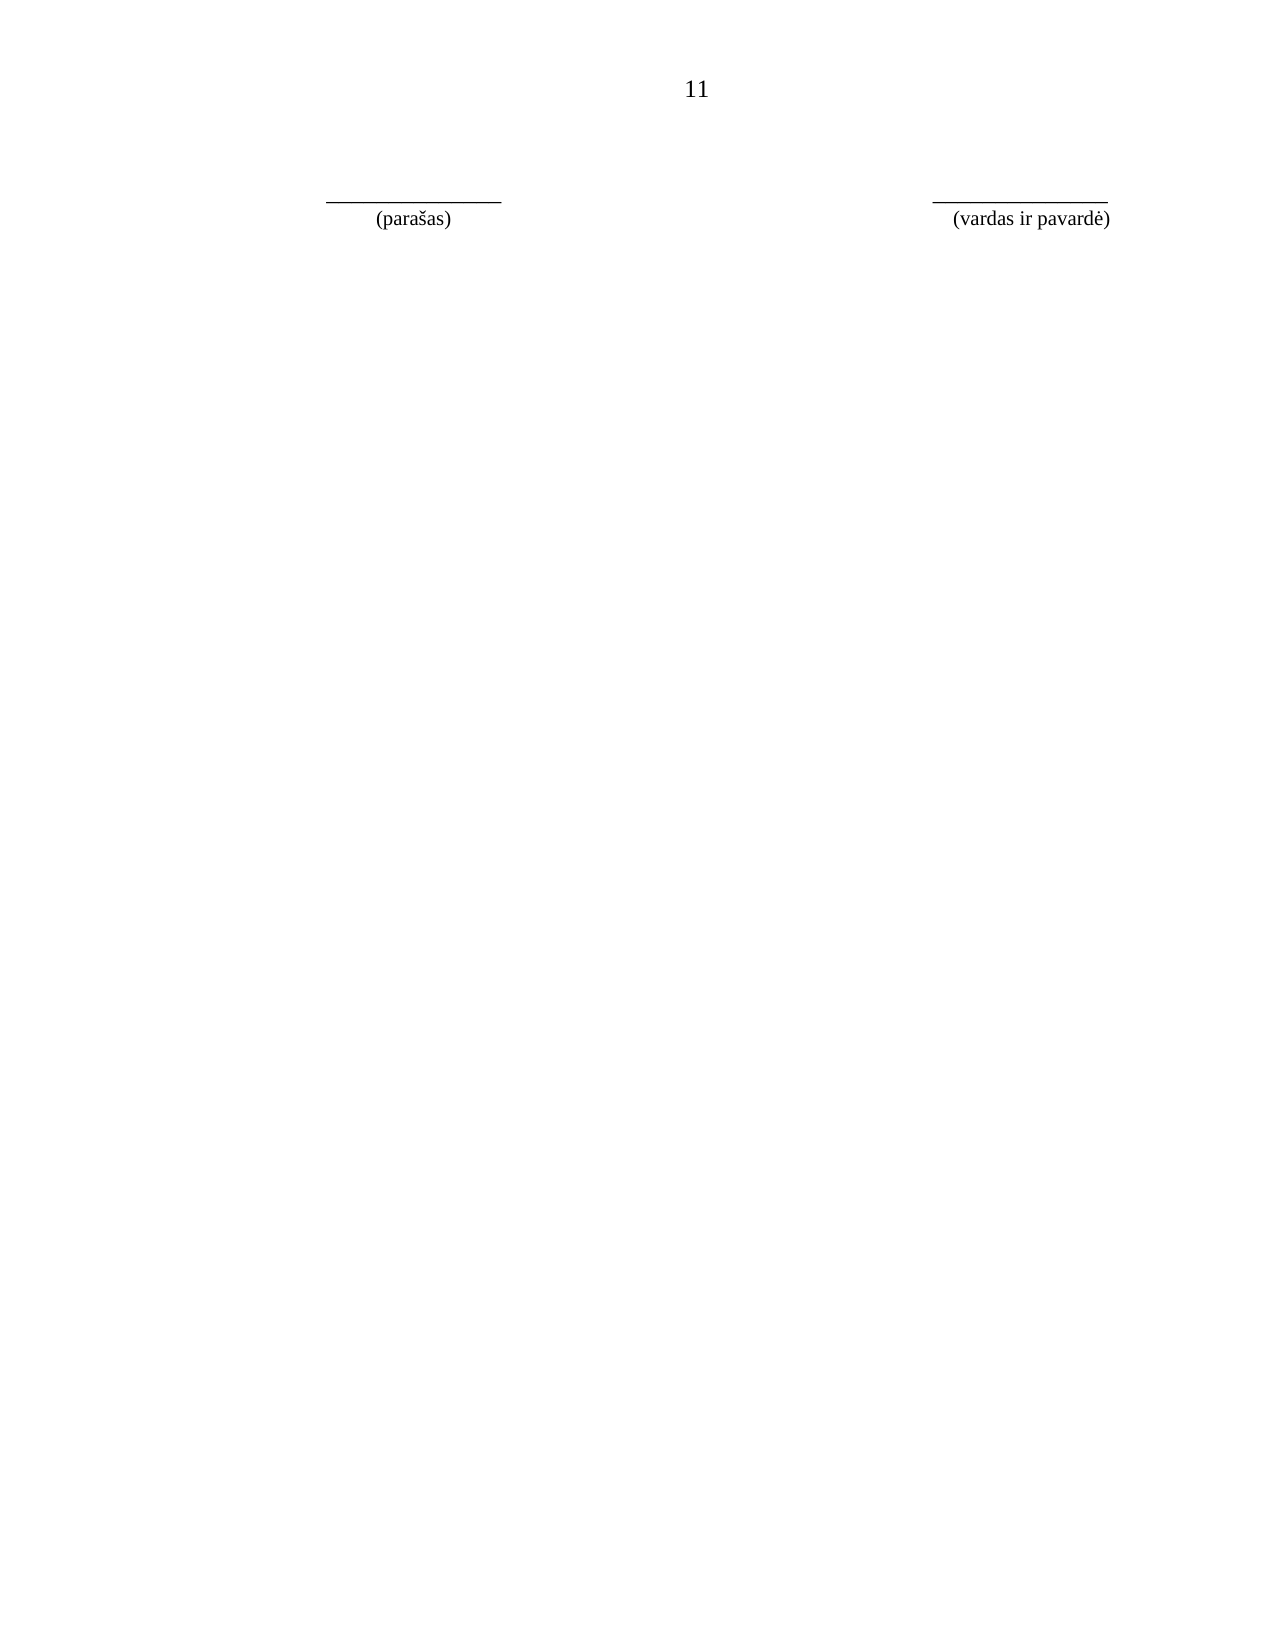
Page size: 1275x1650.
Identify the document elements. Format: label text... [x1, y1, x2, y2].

table_header ______________ (parašas) [177, 177, 649, 230]
table_header ______________ (vardas ir pavardė) [650, 177, 1122, 230]
